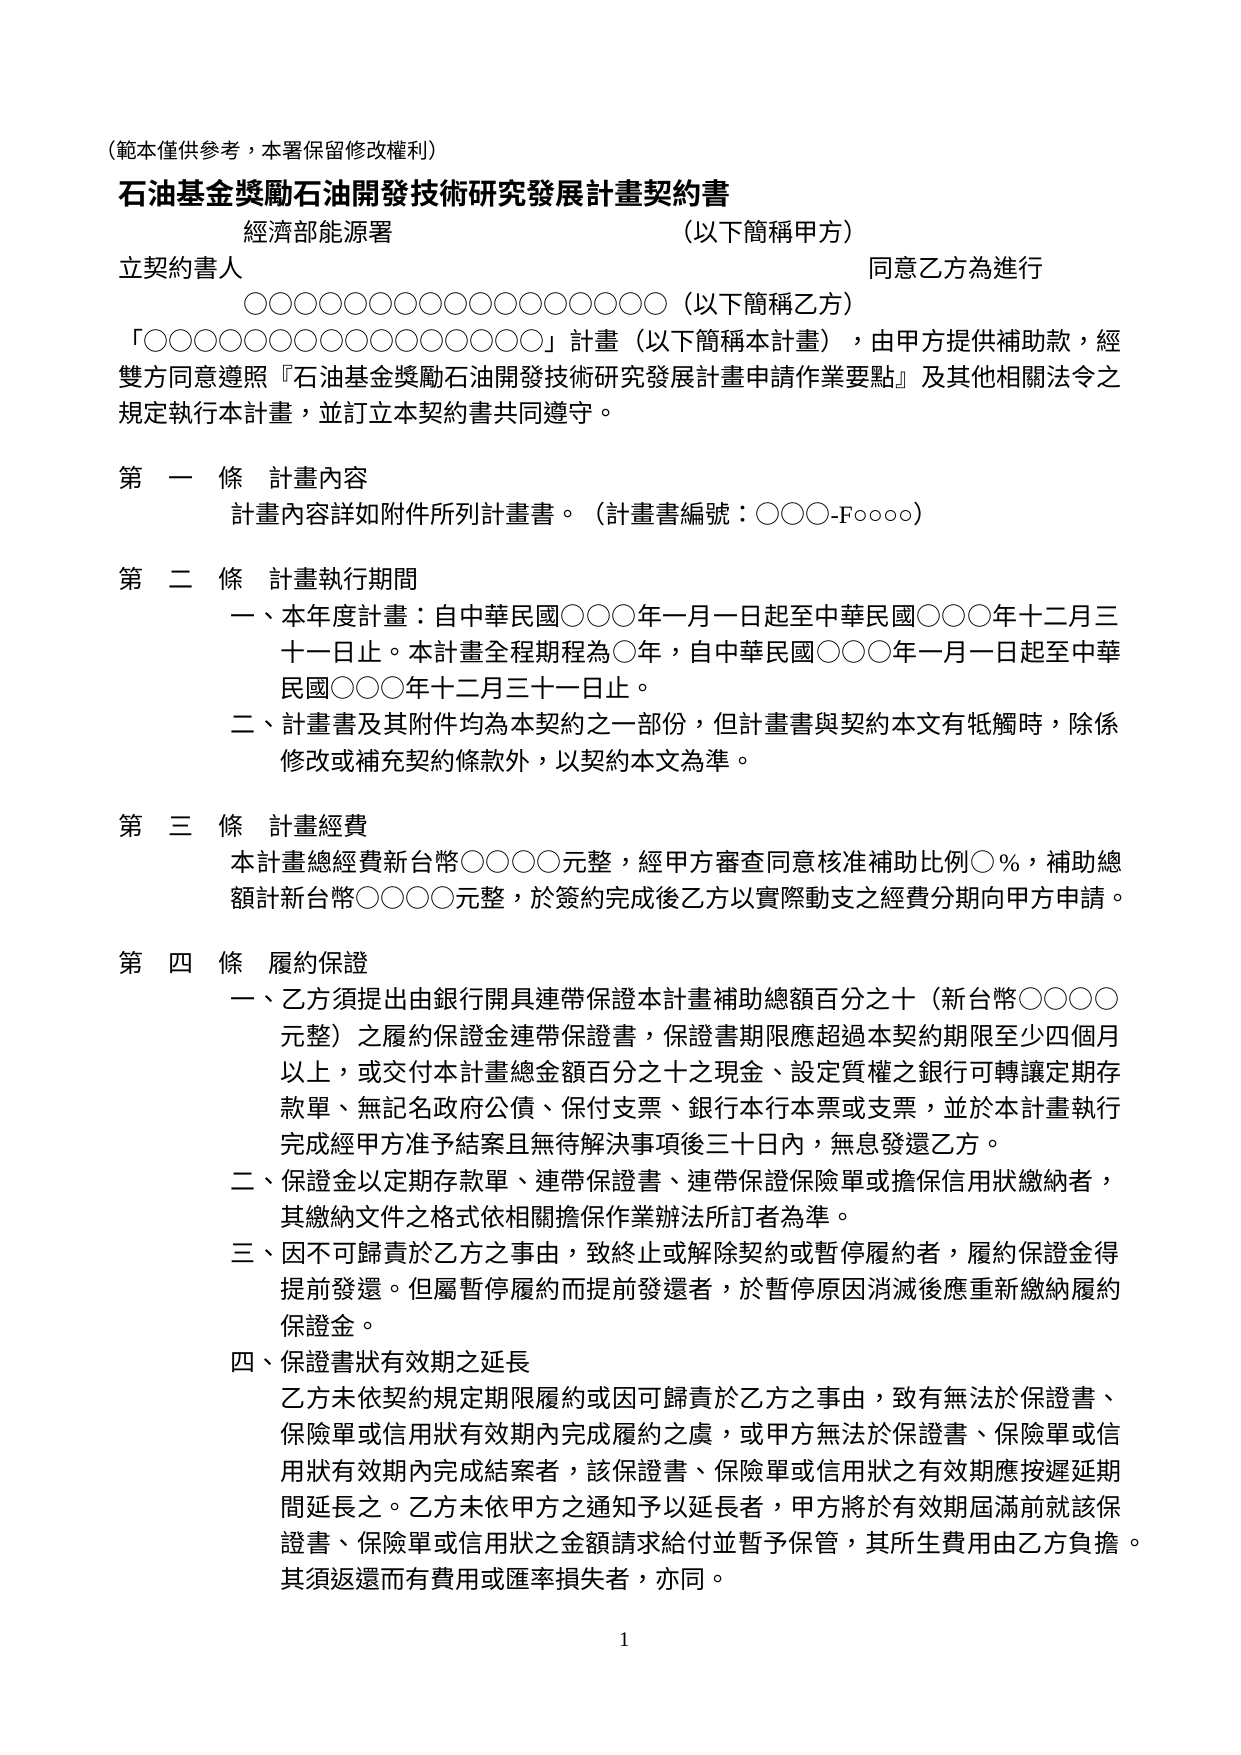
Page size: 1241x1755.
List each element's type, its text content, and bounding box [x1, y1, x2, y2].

text 第 一 條 計畫內容 [118, 459, 1122, 495]
text 三、因不可歸責於乙方之事由，致終止或解除契約或暫停履約者，履約保證金得提前發還。但屬暫停履約而提前發還者，於暫停原因消滅後應重新繳納履約保證金。 [230, 1234, 1122, 1342]
text 計畫內容詳如附件所列計畫書。（計畫書編號：○○○-F○○○○） [230, 495, 1122, 531]
text 經濟部能源署 （以下簡稱甲方） [118, 212, 1122, 249]
text 第 三 條 計畫經費 [118, 806, 1122, 842]
text 第 二 條 計畫執行期間 [118, 560, 1122, 596]
text 一、本年度計畫：自中華民國○○○年一月一日起至中華民國○○○年十二月三十一日止。本計畫全程期程為○年，自中華民國○○○年一月一日起至中華民國○○○年十二月三十一日止。 [230, 596, 1122, 705]
text 立契約書人 同意乙方為進行 [118, 249, 1122, 285]
text 二、保證金以定期存款單、連帶保證書、連帶保證保險單或擔保信用狀繳納者，其繳納文件之格式依相關擔保作業辦法所訂者為準。 [230, 1161, 1122, 1234]
text 四、保證書狀有效期之延長 [230, 1342, 1122, 1379]
text 二、計畫書及其附件均為本契約之一部份，但計畫書與契約本文有牴觸時，除係修改或補充契約條款外，以契約本文為準。 [230, 705, 1122, 777]
text 一、乙方須提出由銀行開具連帶保證本計畫補助總額百分之十（新台幣○○○○元整）之履約保證金連帶保證書，保證書期限應超過本契約期限至少四個月以上，或交付本計畫總金額百分之十之現金、設定質權之銀行可轉讓定期存款單、無記名政府公債、保付支票、銀行本行本票或支票，並於本計畫執行完成經甲方准予結案且無待解決事項後三十日內，無息發還乙方。 [230, 980, 1122, 1161]
text 本計畫總經費新台幣○○○○元整，經甲方審查同意核准補助比例○%，補助總額計新台幣○○○○元整，於簽約完成後乙方以實際動支之經費分期向甲方申請。 [230, 842, 1122, 915]
text 第 四 條 履約保證 [118, 944, 1122, 980]
text 石油基金獎勵石油開發技術研究發展計畫契約書 [118, 170, 1122, 212]
text ○○○○○○○○○○○○○○○○○（以下簡稱乙方） [118, 285, 1122, 321]
text 「○○○○○○○○○○○○○○○○」計畫（以下簡稱本計畫），由甲方提供補助款，經雙方同意遵照『石油基金獎勵石油開發技術研究發展計畫申請作業要點』及其他相關法令之規定執行本計畫，並訂立本契約書共同遵守。 [118, 321, 1122, 430]
text 乙方未依契約規定期限履約或因可歸責於乙方之事由，致有無法於保證書、保險單或信用狀有效期內完成履約之虞，或甲方無法於保證書、保險單或信用狀有效期內完成結案者，該保證書、保險單或信用狀之有效期應按遲延期間延長之。乙方未依甲方之通知予以延長者，甲方將於有效期屆滿前就該保證書、保險單或信用狀之金額請求給付並暫予保管，其所生費用由乙方負擔。其須返還而有費用或匯率損失者，亦同。 [281, 1379, 1122, 1596]
